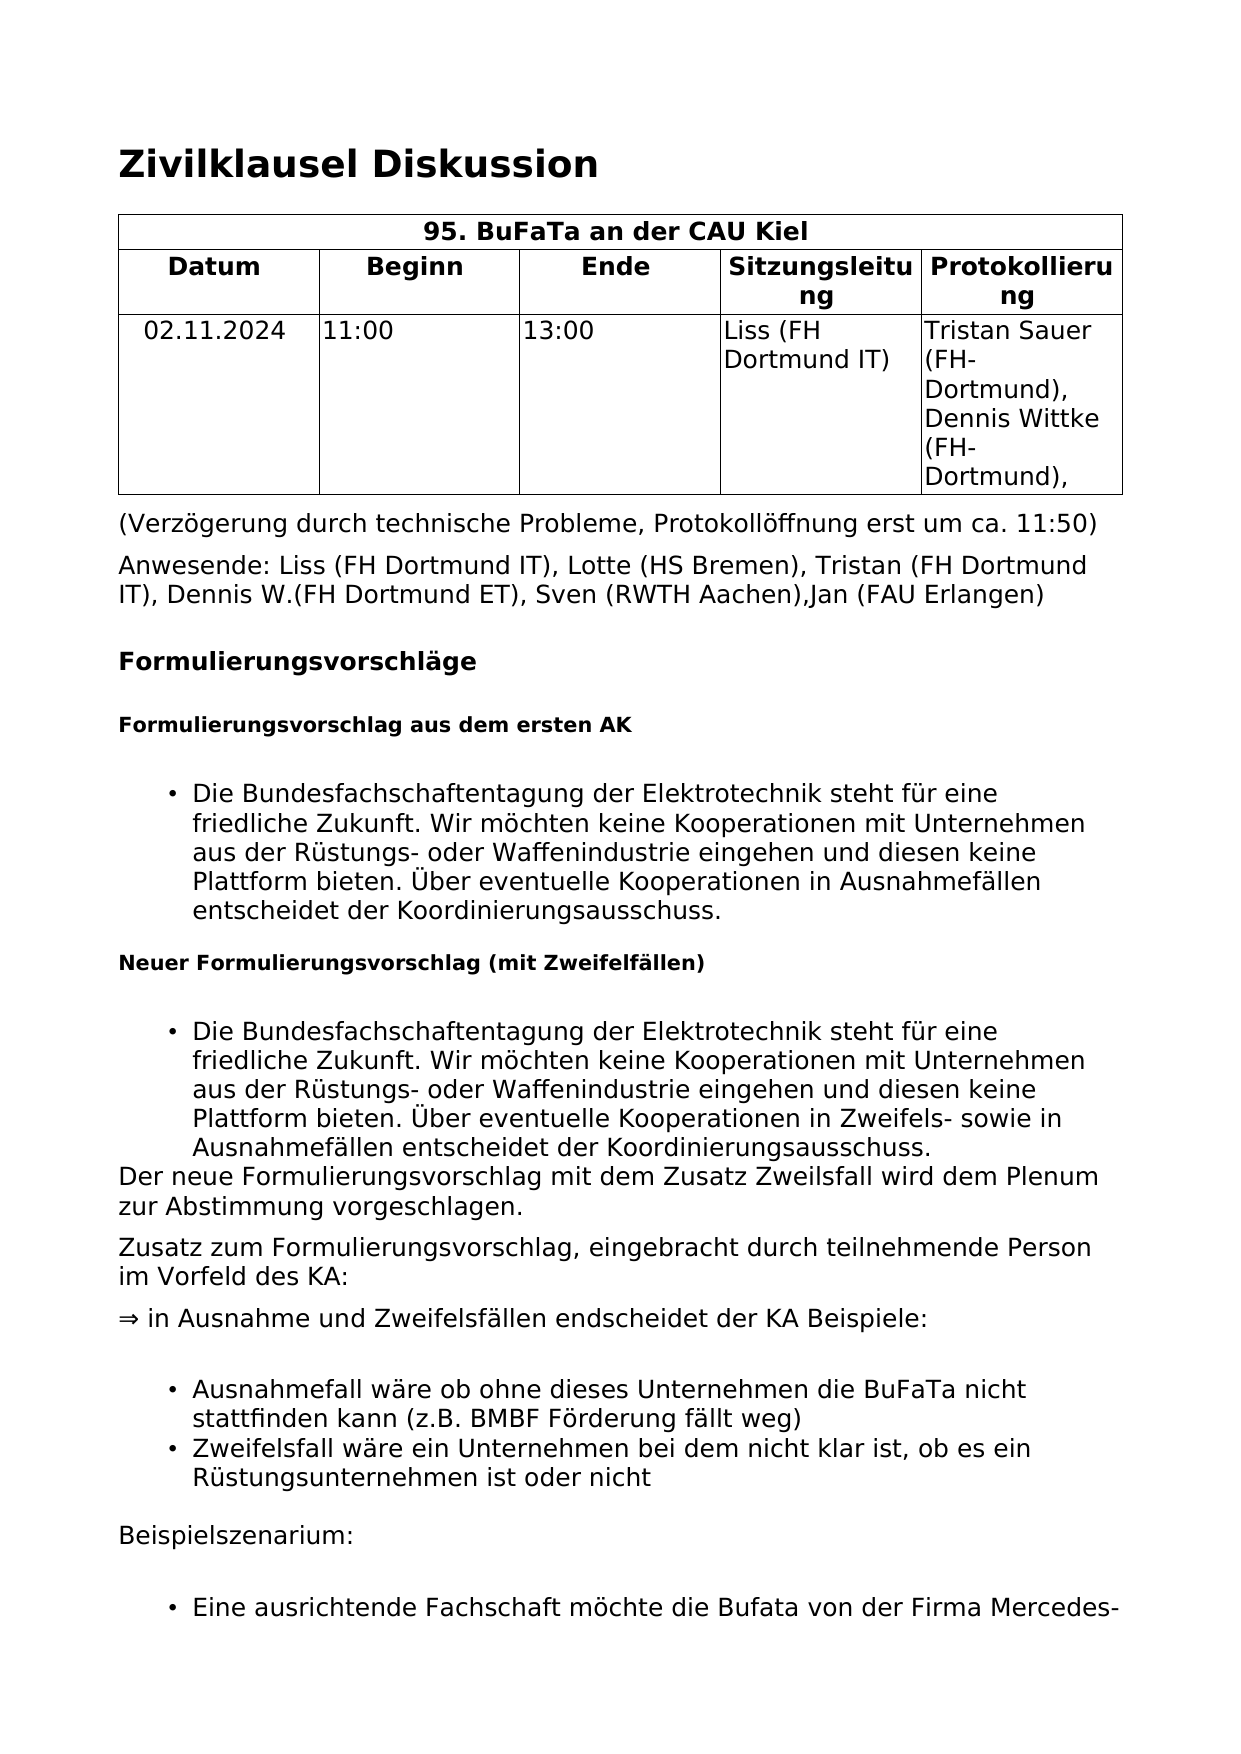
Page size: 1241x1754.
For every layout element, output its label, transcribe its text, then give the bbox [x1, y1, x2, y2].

list Die Bundesfachschaftentagung der Elektrotechnik steht für eine friedliche Zukunft. Wir möchten keine Kooperationen mit Unternehmen aus der Rüstungs- oder Waffenindustrie eingehen und diesen keine Plattform bieten. Über eventuelle Kooperationen in Ausnahmefällen entscheidet der Koordinierungsausschuss. [177, 780, 1122, 926]
table_cell 11:00 [320, 315, 519, 494]
subtitle Neuer Formulierungsvorschlag (mit Zweifelfällen) [118, 951, 1122, 975]
table_cell Protokollierung [922, 250, 1122, 313]
text ⇒ in Ausnahme und Zweifelsfällen endscheidet der KA Beispiele: [118, 1304, 1122, 1333]
text Beispielszenarium: [118, 1522, 1122, 1551]
subtitle Formulierungsvorschlag aus dem ersten AK [118, 713, 1122, 738]
text Anwesende: Liss (FH Dortmund IT), Lotte (HS Bremen), Tristan (FH Dortmund IT), Dennis W.(FH Dortmund ET), Sven (RWTH Aachen),Jan (FAU Erlangen) [118, 551, 1122, 609]
table_cell Tristan Sauer (FH-Dortmund), Dennis Wittke (FH-Dortmund), [922, 315, 1122, 494]
table_cell Datum [119, 250, 319, 313]
table_cell 13:00 [520, 315, 720, 494]
table_header 95. BuFaTa an der CAU Kiel [119, 215, 1122, 249]
text Zusatz zum Formulierungsvorschlag, eingebracht durch teilnehmende Person im Vorfeld des KA: [118, 1233, 1122, 1292]
table_cell 02.11.2024 [119, 315, 319, 494]
text Der neue Formulierungsvorschlag mit dem Zusatz Zweilsfall wird dem Plenum zur Abstimmung vorgeschlagen. [118, 1163, 1122, 1221]
table_cell Sitzungsleitung [721, 250, 921, 313]
subtitle Zivilklausel Diskussion [118, 143, 1122, 187]
list Zweifelsfall wäre ein Unternehmen bei dem nicht klar ist, ob es ein Rüstungsunternehmen ist oder nicht [177, 1434, 1122, 1492]
list Ausnahmefall wäre ob ohne dieses Unternehmen die BuFaTa nicht stattfinden kann (z.B. BMBF Förderung fällt weg) [177, 1375, 1122, 1434]
list Eine ausrichtende Fachschaft möchte die Bufata von der Firma Mercedes- [177, 1593, 1122, 1622]
text (Verzögerung durch technische Probleme, Protokollöffnung erst um ca. 11:50) [118, 509, 1122, 538]
table_cell Ende [520, 250, 720, 313]
table_cell Liss (FH Dortmund IT) [721, 315, 921, 494]
list Die Bundesfachschaftentagung der Elektrotechnik steht für eine friedliche Zukunft. Wir möchten keine Kooperationen mit Unternehmen aus der Rüstungs- oder Waffenindustrie eingehen und diesen keine Plattform bieten. Über eventuelle Kooperationen in Zweifels- sowie in Ausnahmefällen entscheidet der Koordinierungsausschuss. [177, 1017, 1122, 1163]
subtitle Formulierungsvorschläge [118, 647, 1122, 676]
table_cell Beginn [320, 250, 519, 313]
